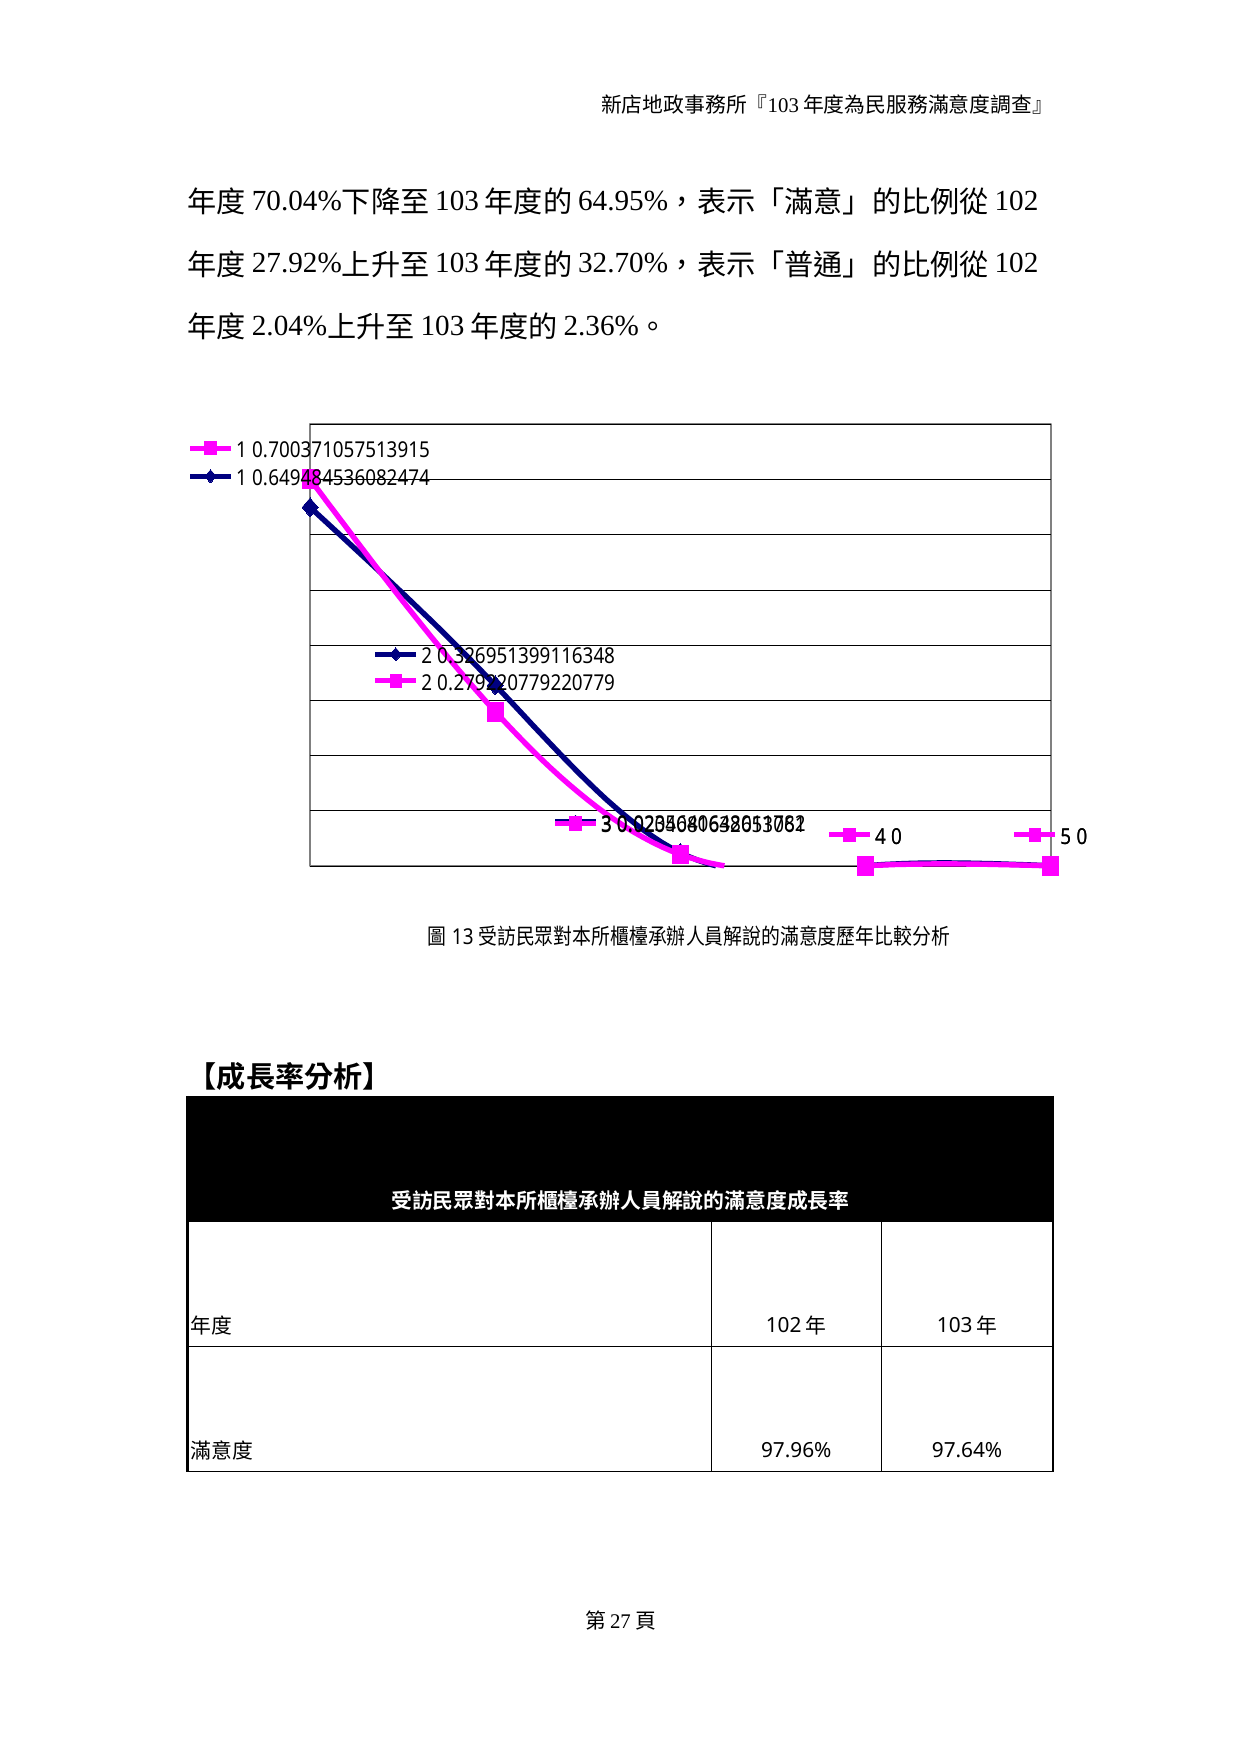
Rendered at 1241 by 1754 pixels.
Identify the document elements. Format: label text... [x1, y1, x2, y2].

table_header 受訪民眾對本所櫃檯承辦人員解說的滿意度成長率 [189, 1098, 1052, 1221]
table_cell 滿意度 [189, 1347, 711, 1471]
table_cell 年度 [189, 1222, 711, 1346]
text 【成長率分析】 [187, 1033, 1053, 1096]
table_cell 103年 [882, 1222, 1052, 1346]
text 年度70.04%下降至103年度的64.95%，表示「滿意」的比例從102年度27.92%上升至103年度的32.70%，表示「普通」的比例從102年度2.04%上升至103年度的2.36%。 [187, 158, 1053, 346]
table_cell 97.64% [882, 1347, 1052, 1471]
table_cell 102年 [712, 1222, 881, 1346]
table_cell 97.96% [712, 1347, 881, 1471]
